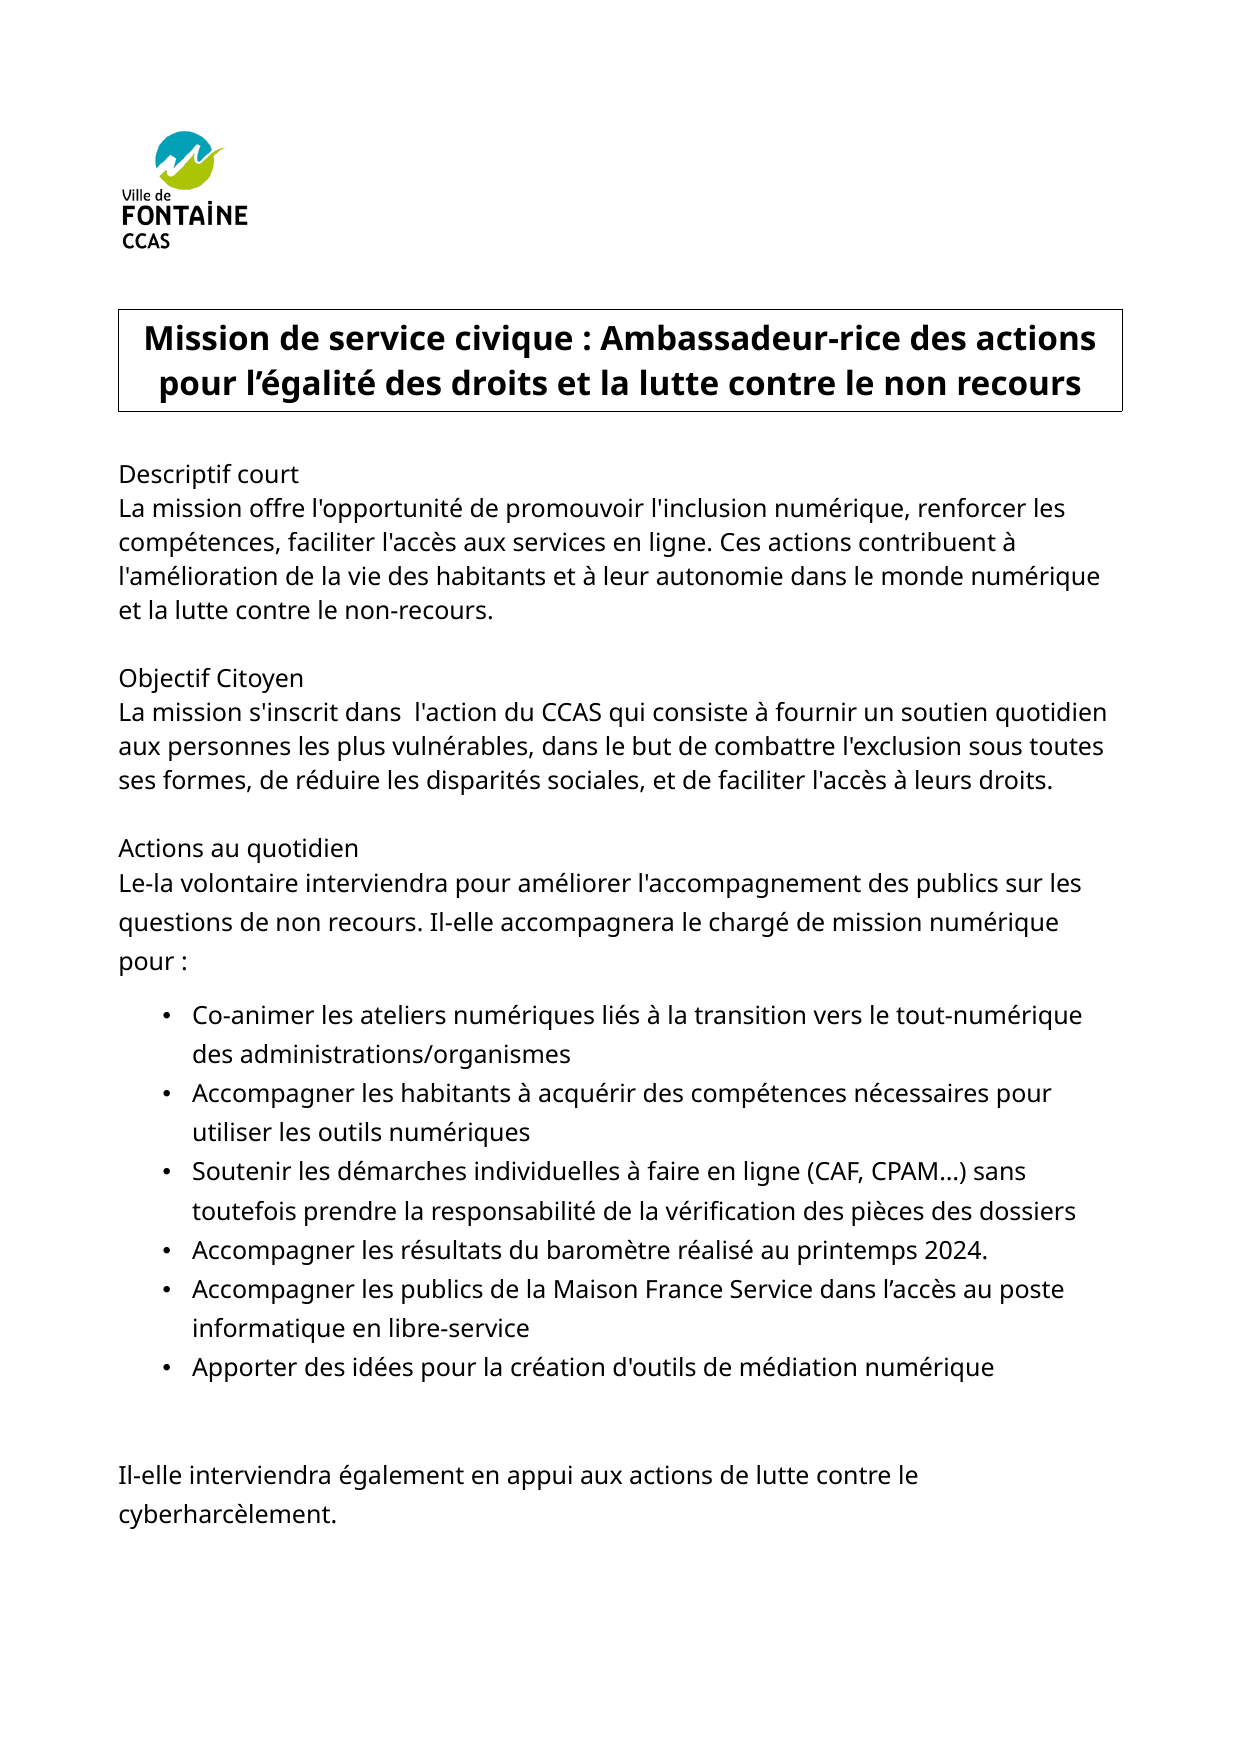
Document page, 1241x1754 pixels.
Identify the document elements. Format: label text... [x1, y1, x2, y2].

text Actions au quotidien [118, 831, 1122, 865]
list Accompagner les publics de la Maison France Service dans l’accès au poste informatique en libre-service [162, 1271, 1122, 1345]
list Accompagner les habitants à acquérir des compétences nécessaires pour utiliser les outils numériques [162, 1076, 1122, 1149]
picture [114, 119, 255, 257]
text La mission s'inscrit dans l'action du CCAS qui consiste à fournir un soutien quotidien aux personnes les plus vulnérables, dans le but de combattre l'exclusion sous toutes ses formes, de réduire les disparités sociales, et de faciliter l'accès à leurs droits. [118, 695, 1122, 797]
list Apporter des idées pour la création d'outils de médiation numérique [162, 1350, 1122, 1384]
list Co-animer les ateliers numériques liés à la transition vers le tout-numérique des administrations/organismes [162, 997, 1122, 1071]
text Le-la volontaire interviendra pour améliorer l'accompagnement des publics sur les questions de non recours. Il-elle accompagnera le chargé de mission numérique pour : [118, 865, 1122, 978]
table_header Mission de service civique : Ambassadeur-rice des actions pour l’égalité des droits et la lutte contre le non recours [119, 310, 1122, 411]
list Soutenir les démarches individuelles à faire en ligne (CAF, CPAM…) sans toutefois prendre la responsabilité de la vérification des pièces des dossiers [162, 1154, 1122, 1227]
text La mission offre l'opportunité de promouvoir l'inclusion numérique, renforcer les compétences, faciliter l'accès aux services en ligne. Ces actions contribuent à l'amélioration de la vie des habitants et à leur autonomie dans le monde numérique et la lutte contre le non-recours. [118, 491, 1122, 627]
text Il-elle interviendra également en appui aux actions de lutte contre le cyberharcèlement. [118, 1457, 1122, 1531]
text Objectif Citoyen [118, 661, 1122, 695]
text Descriptif court [118, 456, 1122, 491]
list Accompagner les résultats du baromètre réalisé au printemps 2024. [162, 1232, 1122, 1266]
